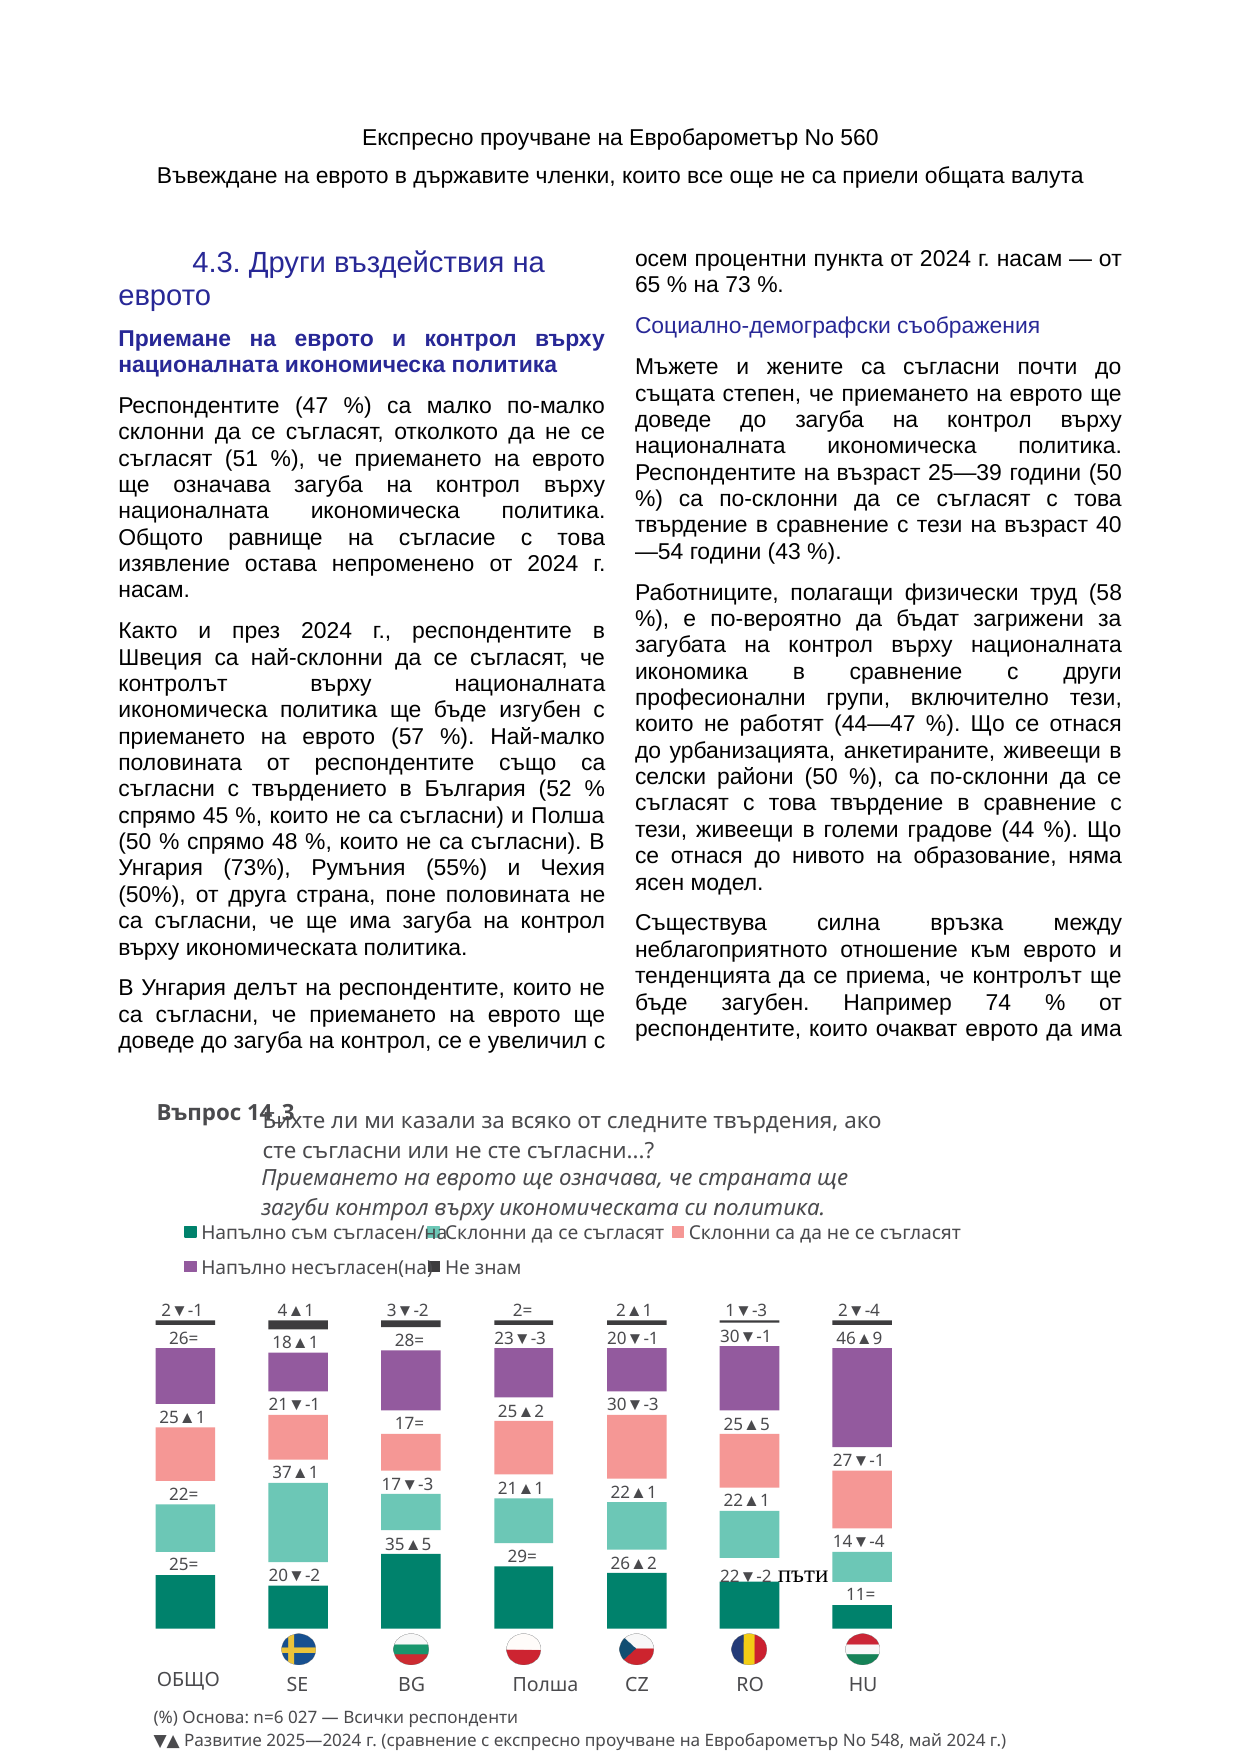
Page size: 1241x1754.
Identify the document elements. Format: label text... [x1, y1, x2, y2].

text Както и през 2024 г., респондентите в Швеция са най-склонни да се съгласят, че контролът върху националната икономическа политика ще бъде изгубен с приемането на еврото (57 %). Най-малко половината от респондентите също са съгласни с твърдението в България (52 % спрямо 45 %, които не са съгласни) и Полша (50 % спрямо 48 %, които не са съгласни). В Унгария (73%), Румъния (55%) и Чехия (50%), от друга страна, поне половината не са съгласни, че ще има загуба на контрол върху икономическата политика. [118, 617, 605, 960]
picture [281, 1633, 316, 1665]
picture [619, 1633, 654, 1665]
text Социално-демографски съображения [635, 312, 1122, 338]
text Приемане на еврото и контрол върху националната икономическа политика [118, 324, 605, 377]
picture [845, 1633, 880, 1665]
text В Унгария делът на респондентите, които не са съгласни, че приемането на еврото ще доведе до загуба на контрол, се е увеличил с [118, 974, 605, 1053]
picture [506, 1633, 541, 1665]
text Респондентите (47 %) са малко по-малко склонни да се съгласят, отколкото да не се съгласят (51 %), че приемането на еврото ще означава загуба на контрол върху националната икономическа политика. Общото равнище на съгласие с това изявление остава непроменено от 2024 г. насам. [118, 392, 605, 603]
text Мъжете и жените са съгласни почти до същата степен, че приемането на еврото ще доведе до загуба на контрол върху националната икономическа политика. Респондентите на възраст 25—39 години (50 %) са по-склонни да се съгласят с това твърдение в сравнение с тези на възраст 40—54 години (43 %). [635, 353, 1122, 564]
text Работниците, полагащи физически труд (58 %), е по-вероятно да бъдат загрижени за загубата на контрол върху националната икономика в сравнение с други професионални групи, включително тези, които не работят (44—47 %). Що се отнася до урбанизацията, анкетираните, живеещи в селски райони (50 %), са по-склонни да се съгласят с това твърдение в сравнение с тези, живеещи в големи градове (44 %). Що се отнася до нивото на образование, няма ясен модел. [635, 578, 1122, 895]
picture [731, 1633, 767, 1665]
picture [393, 1633, 429, 1665]
text осем процентни пункта от 2024 г. насам — от 65 % на 73 %. [635, 245, 1122, 298]
subtitle 4.3. Други въздействия на еврото [118, 245, 605, 312]
text Съществува силна връзка между неблагоприятното отношение към еврото и тенденцията да се приема, че контролът ще бъде загубен. Например 74 % от респондентите, които очакват еврото да има [635, 909, 1122, 1041]
